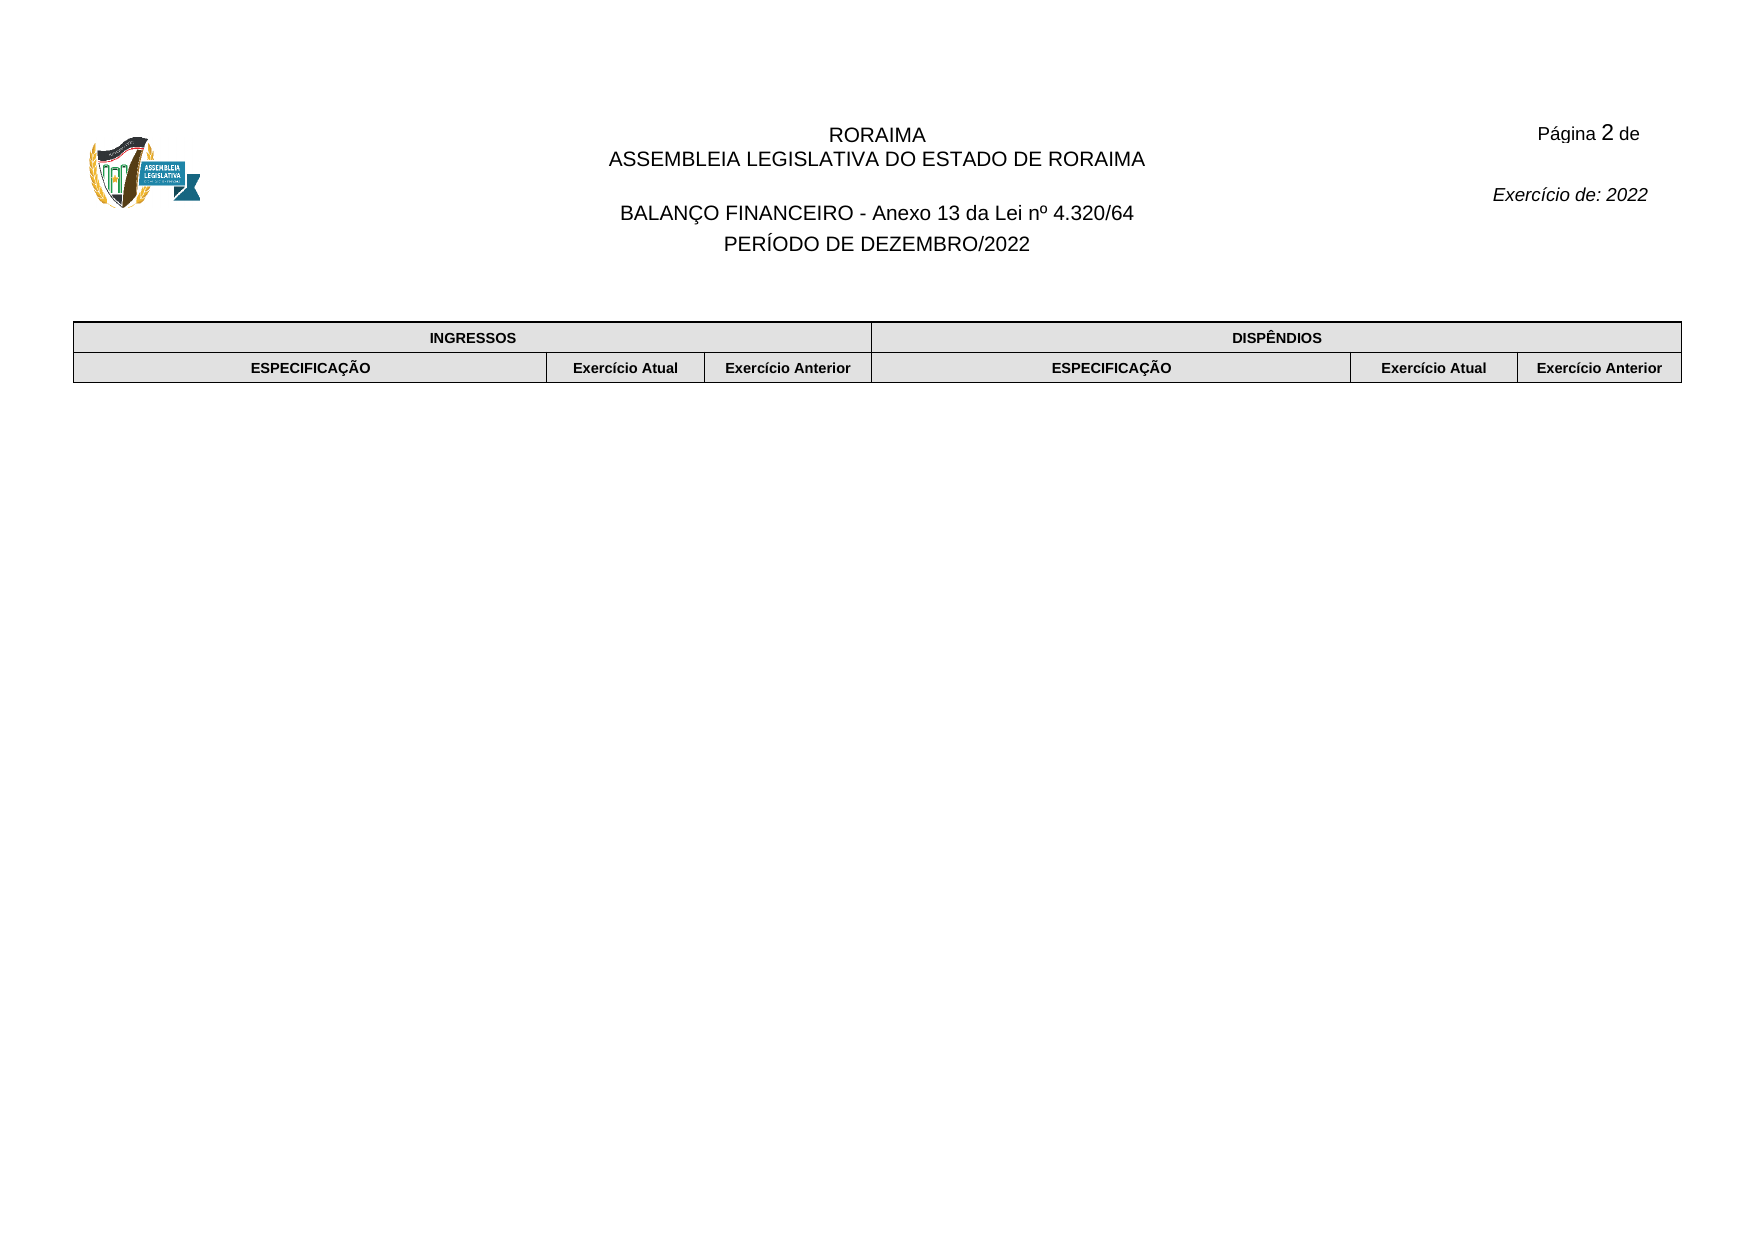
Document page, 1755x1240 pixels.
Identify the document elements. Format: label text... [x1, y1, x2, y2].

table_cell ESPECIFICAÇÃO [74, 353, 546, 382]
table_cell ESPECIFICAÇÃO [872, 353, 1350, 382]
table_cell Exercício Atual [547, 353, 704, 382]
table_cell Exercício Atual [1351, 353, 1517, 382]
table_header DISPÊNDIOS [872, 323, 1681, 352]
table_header INGRESSOS [74, 323, 871, 352]
table_cell Exercício Anterior [1518, 353, 1681, 382]
table_cell Exercício Anterior [705, 353, 871, 382]
